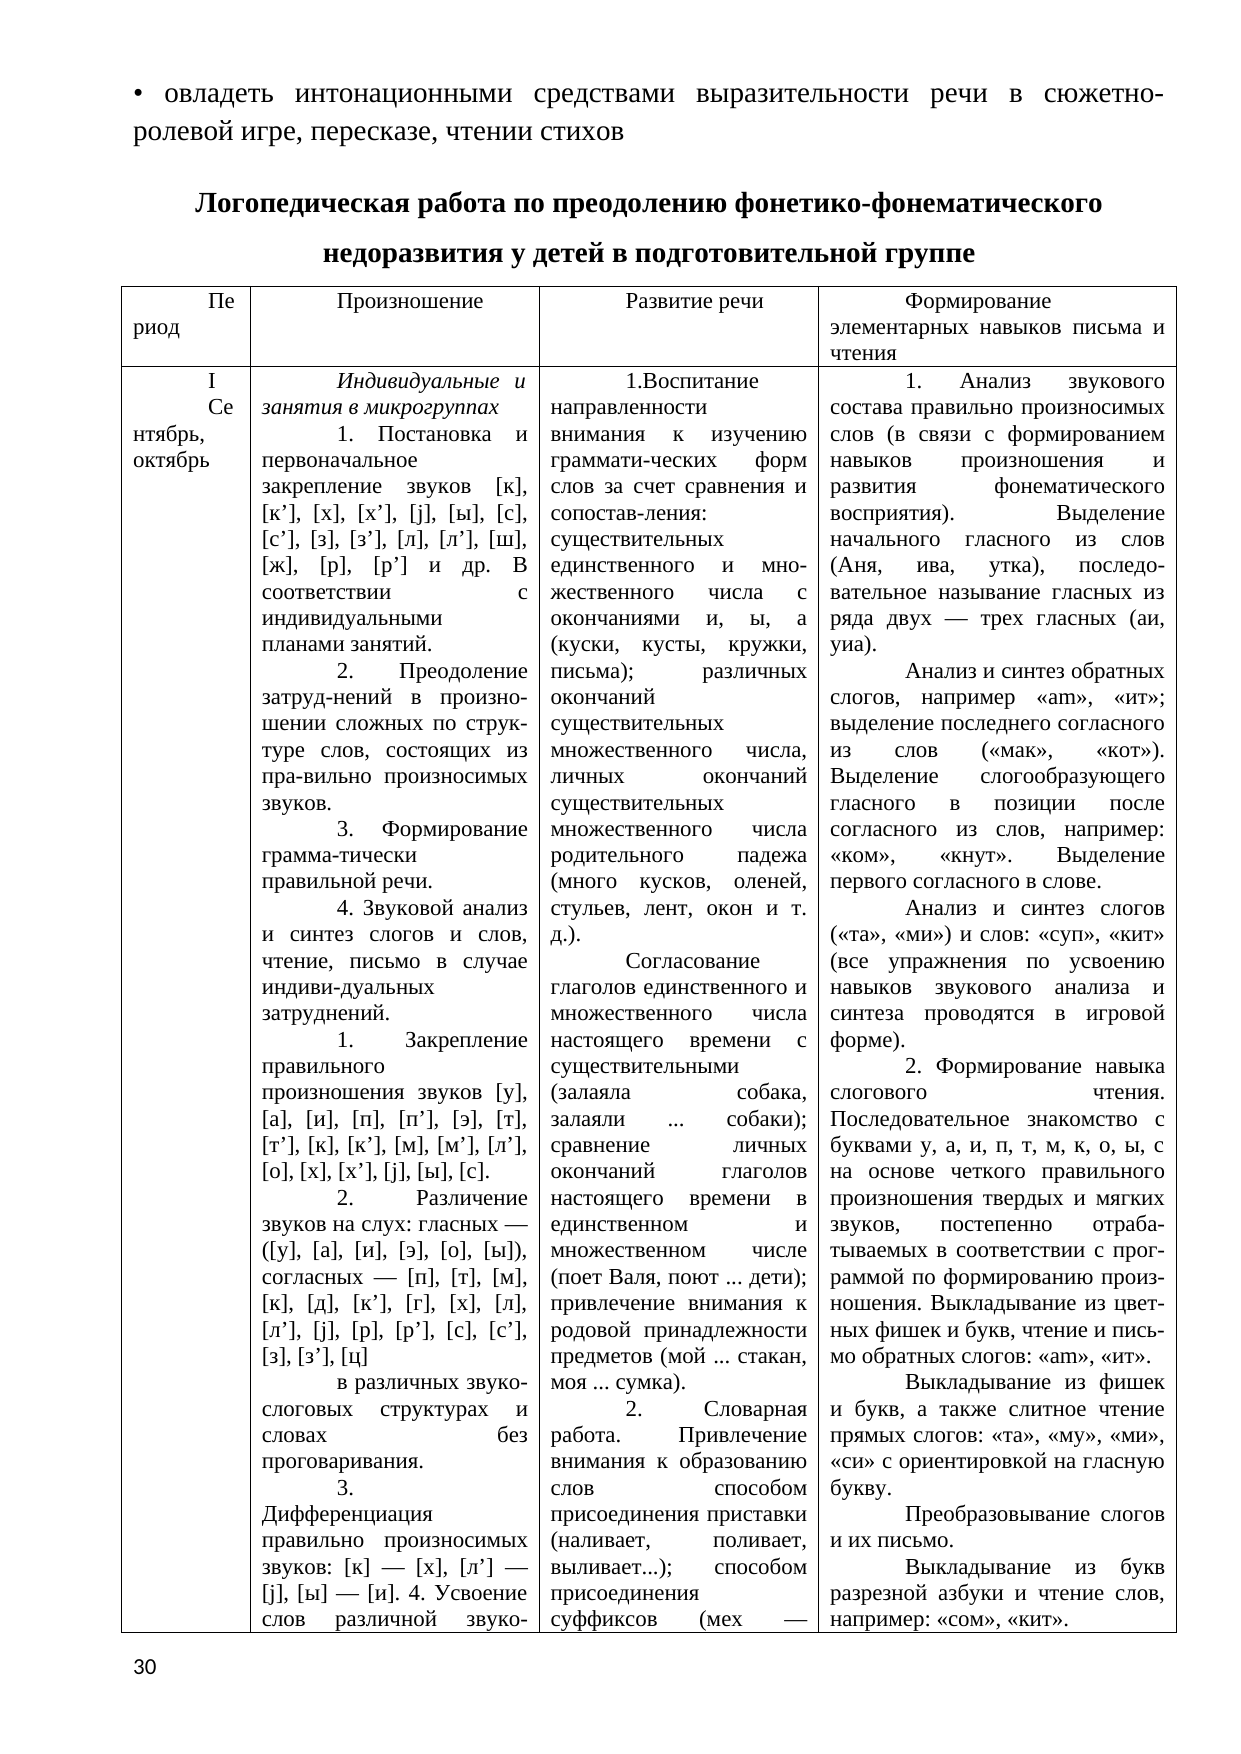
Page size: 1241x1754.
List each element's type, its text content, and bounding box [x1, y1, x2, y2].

table_header Развитие речи [540, 287, 818, 366]
table_header Формирование элементарных навыков письма и чтения [819, 287, 1176, 366]
table_cell 1. Анализ звукового состава правильно произносимых слов (в связи с формированием навыков произношения и развития фонематического восприятия). Выделение начального гласного из слов (Аня, ива, утка), последо-вательное называние гласных из ряда двух — трех гласных (аи, уиа). Анализ и синтез обратных слогов, например «am», «ит»; выделение последнего согласного из слов («мак», «кот»). Выделение слогообразующего гласного в позиции после согласного из слов, например: «ком», «кнут». Выделение первого согласного в слове. Анализ и синтез слогов («та», «ми») и слов: «суп», «кит» (все упражнения по усвоению навыков звукового анализа и синтеза проводятся в игровой форме). 2. Формирование навыка слогового чтения. Последовательное знакомство с буквами у, а, и, п, т, м, к, о, ы, с на основе четкого правильного произношения твердых и мягких звуков, постепенно отраба-тываемых в соответствии с прог-раммой по формированию произ-ношения. Выкладывание из цвет-ных фишек и букв, чтение и пись-мо обратных слогов: «am», «ит». Выкладывание из фишек и букв, а также слитное чтение прямых слогов: «та», «му», «ми», «си» с ориентировкой на гласную букву. Преобразовывание слогов и их письмо. Выкладывание из букв разрезной азбуки и чтение слов, например: «сом», «кит». [819, 367, 1176, 1632]
table_cell Индивидуальные и занятия в микрогруппах 1. Постановка и первоначальное закрепление звуков [к], [к’], [х], [х’], [j], [ы], [с], [с’], [з], [з’], [л], [л’], [ш], [ж], [р], [р’] и др. В соответствии с индивидуальными планами занятий. 2. Преодоление затруд-нений в произно-шении сложных по струк-туре слов, состоящих из пра-вильно произносимых звуков. 3. Формирование грамма-тически правильной речи. 4. Звуковой анализ и синтез слогов и слов, чтение, письмо в случае индиви-дуальных затруднений. 1. Закрепление правильного произношения звуков [у], [а], [и], [п], [п’], [э], [т], [т’], [к], [к’], [м], [м’], [л’], [о], [х], [х’], [j], [ы], [с]. 2. Различение звуков на слух: гласных — ([у], [а], [и], [э], [о], [ы]), согласных — [п], [т], [м], [к], [д], [к’], [г], [х], [л], [л’], [j], [р], [р’], [с], [с’], [з], [з’], [ц] в различных звуко-слоговых структурах и словах без проговаривания. 3. Дифференциация правильно произносимых звуков: [к] — [х], [л’] — [j], [ы] — [и]. 4. Усвоение слов различной звуко- [251, 367, 539, 1632]
table_header Период [122, 287, 250, 366]
table_cell 1.Воспитание направленности внимания к изучению граммати-ческих форм слов за счет сравнения и сопостав-ления: существительных единственного и мно-жественного числа с окончаниями и, ы, а (куски, кусты, кружки, письма); различных окончаний существительных множественного числа, личных окончаний существительных множественного числа родительного падежа (много кусков, оленей, стульев, лент, окон и т. д.). Согласование глаголов единственного и множественного числа настоящего времени с существительными (залаяла собака, залаяли ... собаки); сравнение личных окончаний глаголов настоящего времени в единственном и множественном числе (поет Валя, поют ... дети); привлечение внимания к родовой принадлежности предметов (мой ... стакан, моя ... сумка). 2. Словарная работа. Привлечение внимания к образованию слов способом присоединения приставки (наливает, поливает, выливает...); способом присоединения суффиксов (мех — [540, 367, 818, 1632]
text • овладеть интонационными средствами выразительности речи в сюжетно-ролевой игре, пересказе, чтении стихов [133, 75, 1165, 147]
table_header Произношение [251, 287, 539, 366]
table_cell I Сентябрь, октябрь [122, 367, 250, 1632]
text Логопедическая работа по преодолению фонетико-фонематического недоразвития у детей в подготовительной группе [133, 185, 1165, 269]
